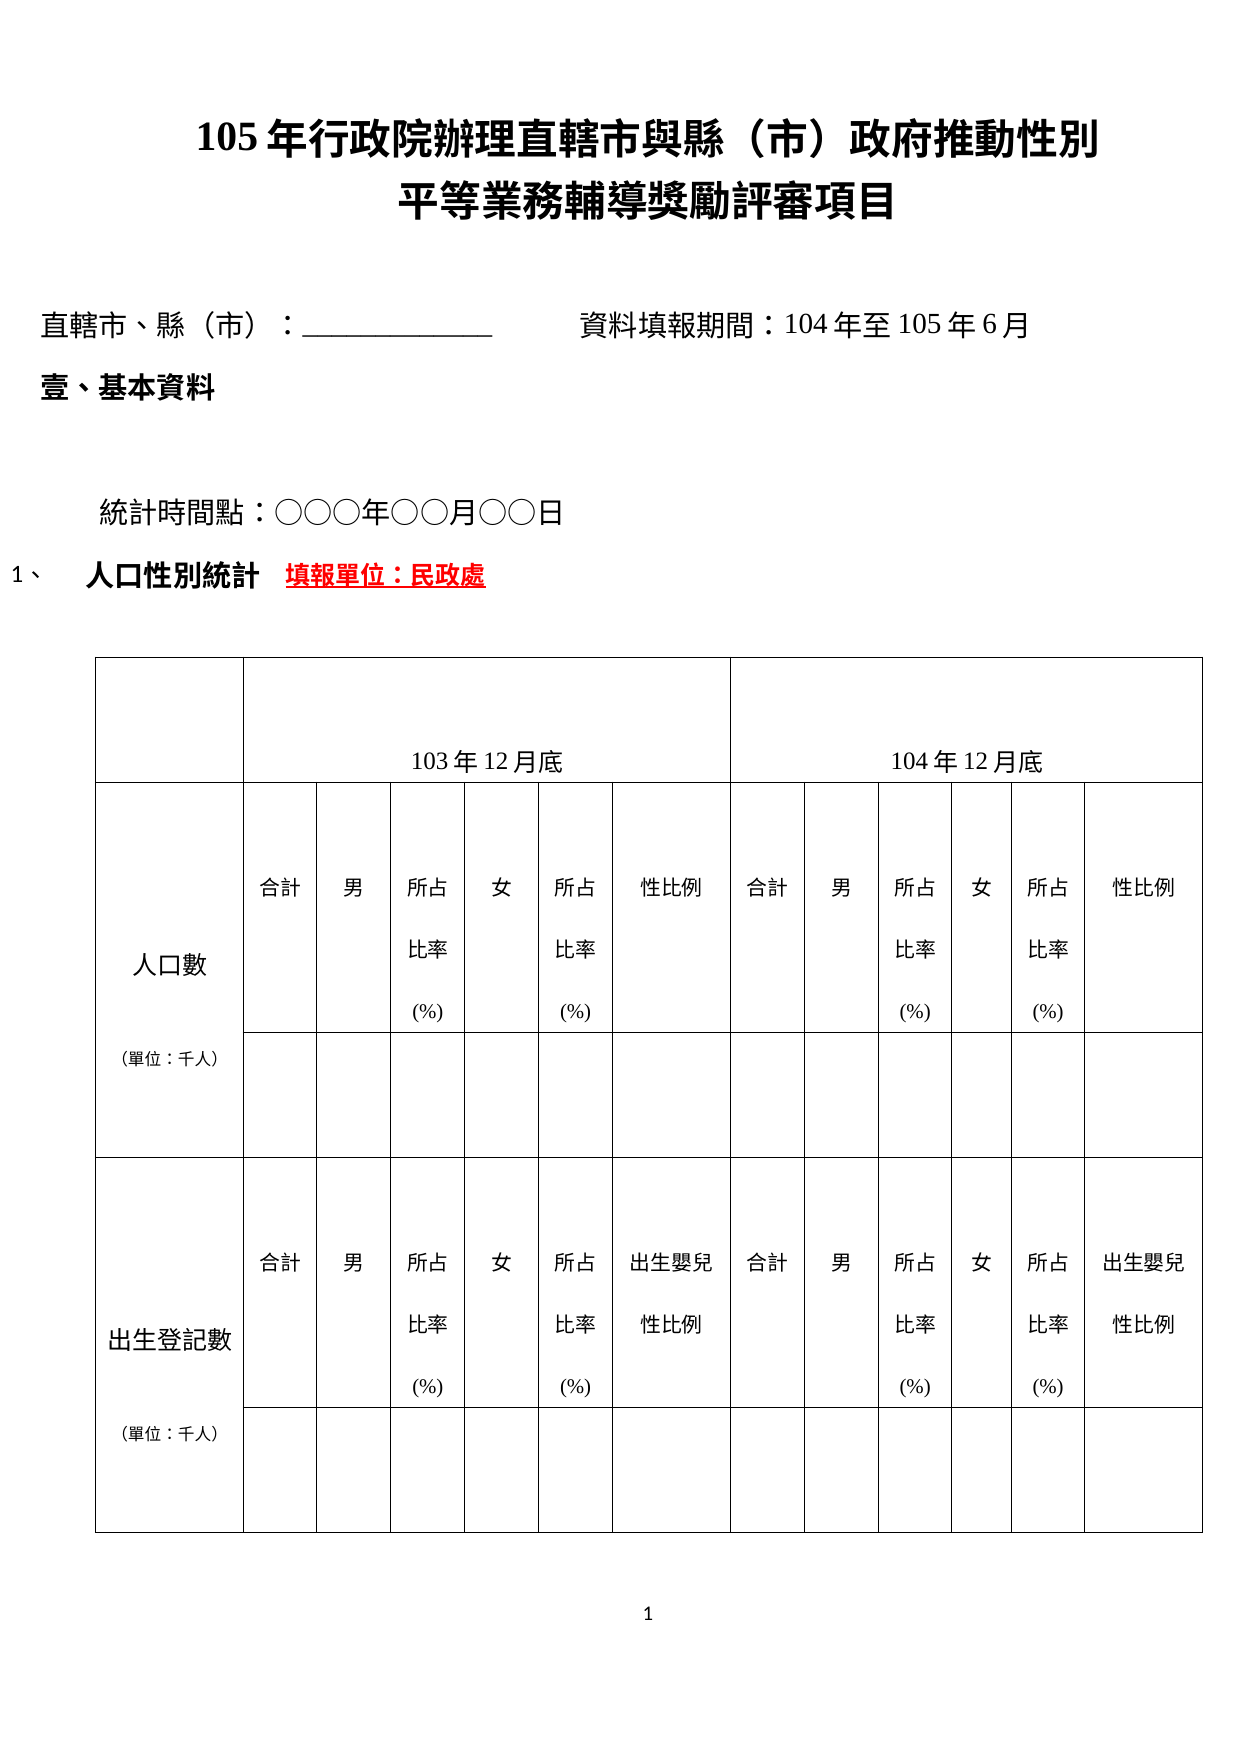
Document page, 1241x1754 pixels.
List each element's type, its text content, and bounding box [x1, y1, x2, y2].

table_cell [465, 1408, 538, 1532]
text 直轄市、縣（市）：_____________ 資料填報期間：104年至105年6月 [40, 282, 1107, 344]
table_cell 男 [317, 783, 390, 1032]
table_cell 出生嬰兒性比例 [1085, 1158, 1202, 1407]
table_cell 人口數 （單位：千人） [96, 783, 243, 1157]
table_cell [1012, 1408, 1084, 1532]
table_cell 合計 [731, 1158, 804, 1407]
text 統計時間點：○○○年○○月○○日 [99, 469, 1107, 532]
table_cell [317, 1033, 390, 1157]
table_cell 所占比率(%) [879, 1158, 951, 1407]
text 壹、基本資料 [40, 344, 1107, 407]
table_cell [1085, 1033, 1202, 1157]
table_cell [952, 1408, 1011, 1532]
table_cell [539, 1033, 612, 1157]
table_cell [244, 1033, 316, 1157]
table_cell [317, 1408, 390, 1532]
table_cell 所占比率(%) [539, 783, 612, 1032]
table_cell [539, 1408, 612, 1532]
table_cell [391, 1033, 464, 1157]
table_cell 合計 [244, 783, 316, 1032]
table_cell [879, 1408, 951, 1532]
table_cell 性比例 [1085, 783, 1202, 1032]
table_cell 男 [317, 1158, 390, 1407]
table_cell [391, 1408, 464, 1532]
table_cell 所占比率(%) [879, 783, 951, 1032]
list 人口性別統計 填報單位：民政處 [99, 532, 1107, 594]
text 105年行政院辦理直轄市與縣（市）政府推動性別平等業務輔導獎勵評審項目 [187, 94, 1107, 219]
table_cell [613, 1033, 730, 1157]
table_cell 所占比率(%) [1012, 783, 1084, 1032]
table_cell 出生登記數 （單位：千人） [96, 1158, 243, 1532]
table_cell [1012, 1033, 1084, 1157]
table_cell 所占比率(%) [1012, 1158, 1084, 1407]
table_cell 所占比率(%) [391, 1158, 464, 1407]
table_cell 女 [465, 783, 538, 1032]
table_header 104年12月底 [731, 658, 1202, 782]
table_cell [731, 1408, 804, 1532]
table_cell 性比例 [613, 783, 730, 1032]
table_cell [613, 1408, 730, 1532]
table_cell 所占比率(%) [539, 1158, 612, 1407]
table_cell 男 [805, 783, 878, 1032]
table_cell [805, 1033, 878, 1157]
table_cell [465, 1033, 538, 1157]
table_cell 所占比率(%) [391, 783, 464, 1032]
table_cell 合計 [731, 783, 804, 1032]
table_cell [879, 1033, 951, 1157]
table_cell [731, 1033, 804, 1157]
table_cell [244, 1408, 316, 1532]
table_cell 出生嬰兒性比例 [613, 1158, 730, 1407]
table_cell [952, 1033, 1011, 1157]
table_cell 女 [465, 1158, 538, 1407]
table_cell [805, 1408, 878, 1532]
table_cell 合計 [244, 1158, 316, 1407]
table_cell 女 [952, 783, 1011, 1032]
table_header [96, 658, 243, 782]
table_header 103年12月底 [244, 658, 730, 782]
table_cell 男 [805, 1158, 878, 1407]
table_cell [1085, 1408, 1202, 1532]
table_cell 女 [952, 1158, 1011, 1407]
